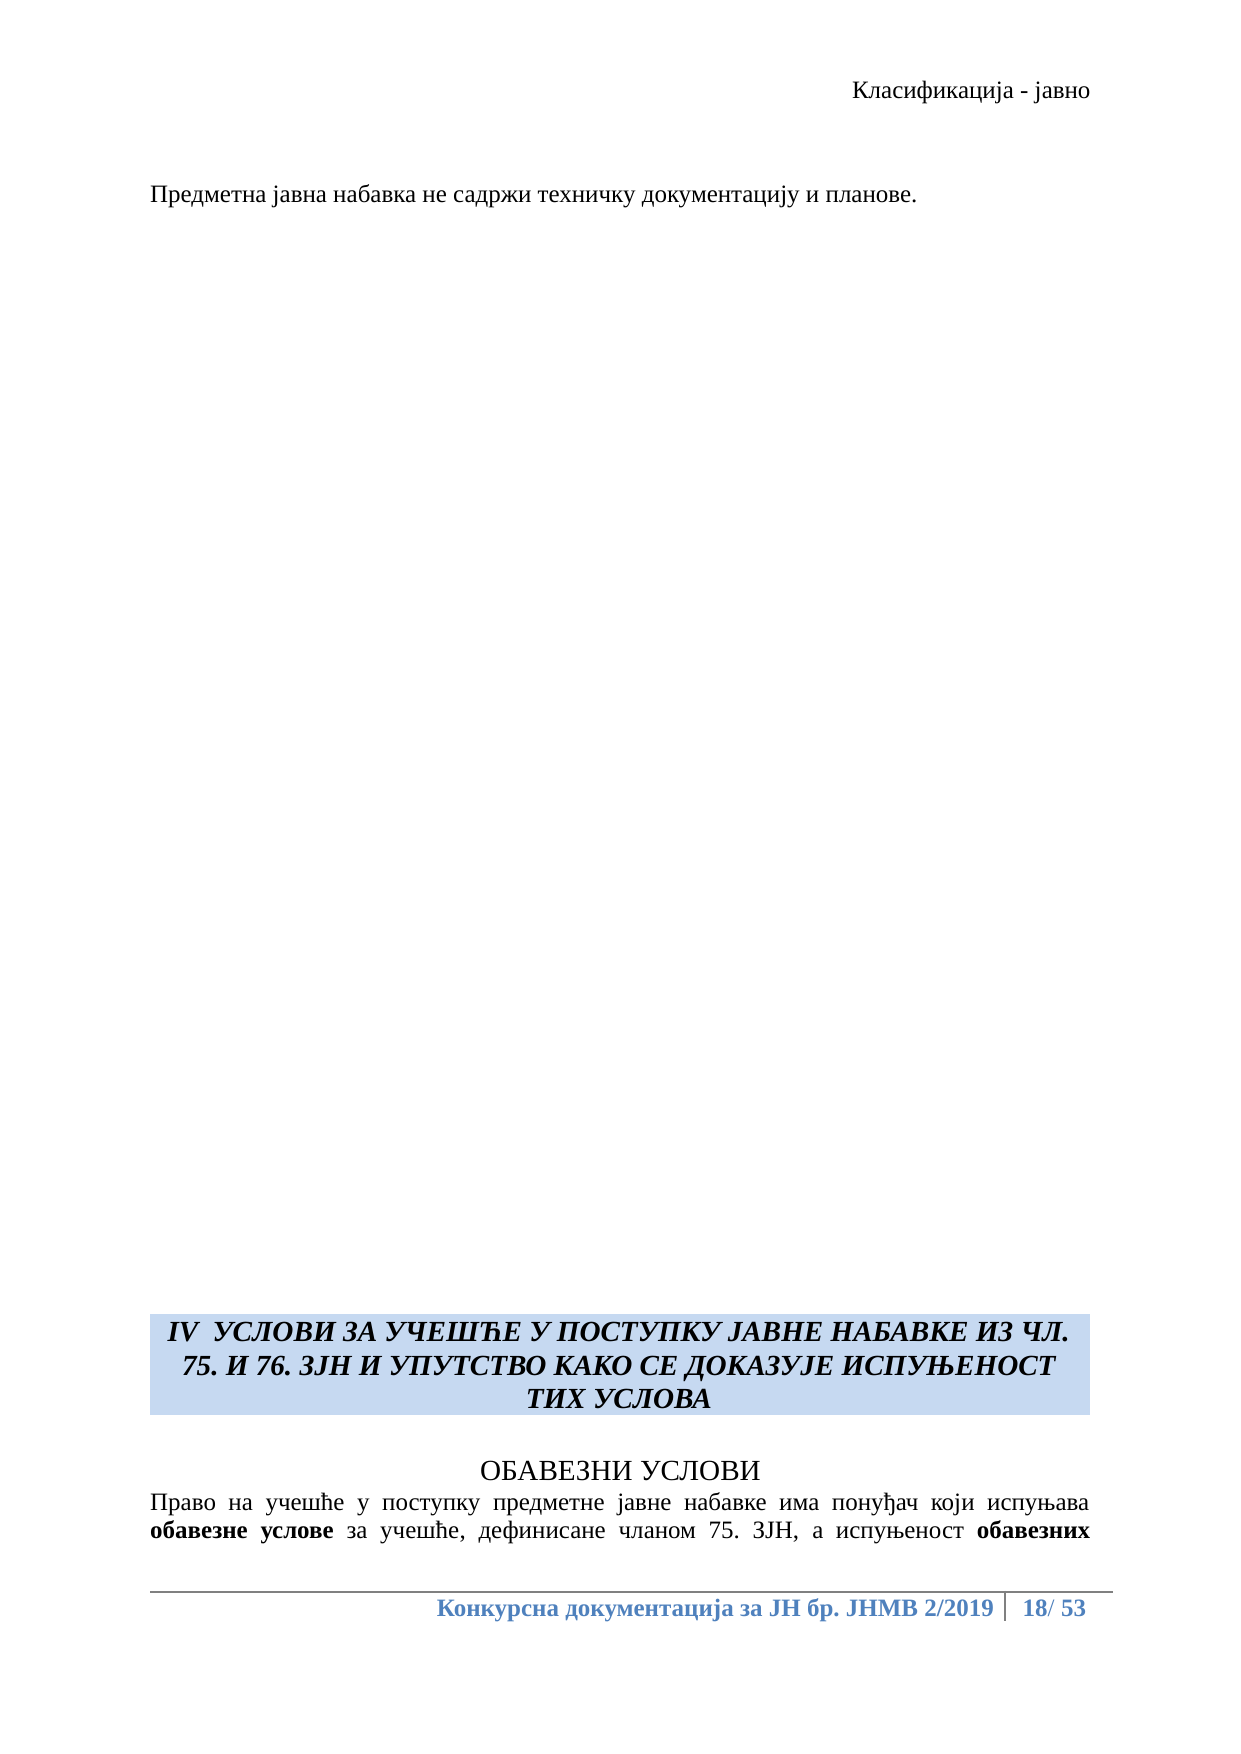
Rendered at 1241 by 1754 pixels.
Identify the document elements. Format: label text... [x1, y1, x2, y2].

list Право на учешће у поступку предметне јавне набавке има понуђач који испуњава обавезне услове за учешће, дефинисане чланом 75. ЗЈН, а испуњеност обавезних [150, 1487, 1090, 1544]
text Предметна јавна набавка не садржи техничку документацију и планове. [150, 179, 1090, 207]
text IV УСЛОВИ ЗА УЧЕШЋЕ У ПОСТУПКУ ЈАВНЕ НАБАВКЕ ИЗ ЧЛ. 75. И 76. ЗЈН И УПУТСТВО КАКО СЕ ДОКАЗУЈЕ ИСПУЊЕНОСТ ТИХ УСЛОВА [150, 1314, 1090, 1415]
text ОБАВЕЗНИ УСЛОВИ [150, 1453, 1090, 1487]
